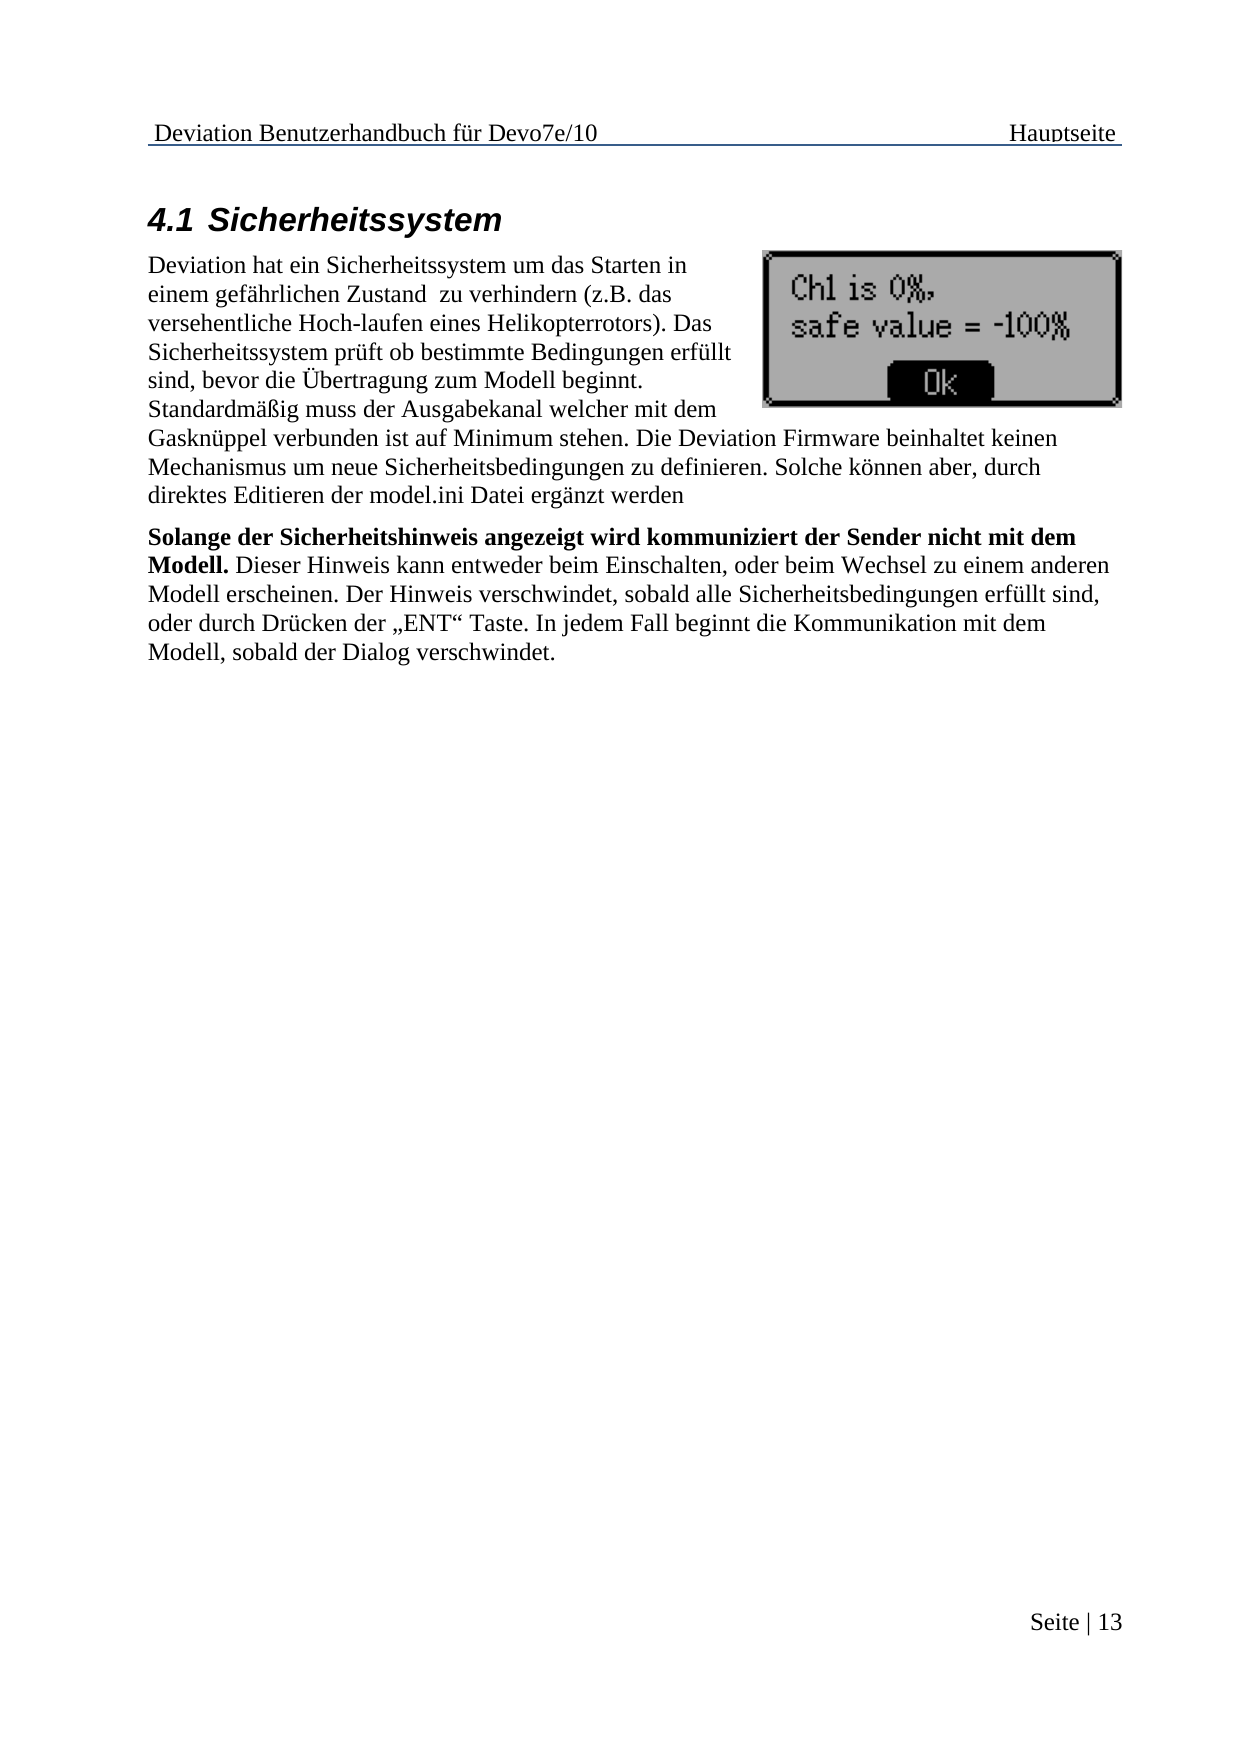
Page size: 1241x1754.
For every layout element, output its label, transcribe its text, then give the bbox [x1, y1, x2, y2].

subtitle Sicherheitssystem [148, 200, 1122, 238]
text Solange der Sicherheitshinweis angezeigt wird kommuniziert der Sender nicht mit dem Modell. Dieser Hinweis kann entweder beim Einschalten, oder beim Wechsel zu einem anderen Modell erscheinen. Der Hinweis verschwindet, sobald alle Sicherheitsbedingungen erfüllt sind, oder durch Drücken der „ENT“ Taste. In jedem Fall beginnt die Kommunikation mit dem Modell, sobald der Dialog verschwindet. [148, 522, 1122, 665]
picture [762, 250, 1123, 408]
text Deviation hat ein Sicherheitssystem um das Starten in einem gefährlichen Zustand zu verhindern (z.B. das versehentliche Hoch-laufen eines Helikopterrotors). Das Sicherheitssystem prüft ob bestimmte Bedingungen erfüllt sind, bevor die Übertragung zum Modell beginnt. Standardmäßig muss der Ausgabekanal welcher mit dem Gasknüppel verbunden ist auf Minimum stehen. Die Deviation Firmware beinhaltet keinen Mechanismus um neue Sicherheitsbedingungen zu definieren. Solche können aber, durch direktes Editieren der model.ini Datei ergänzt werden [148, 250, 1122, 509]
